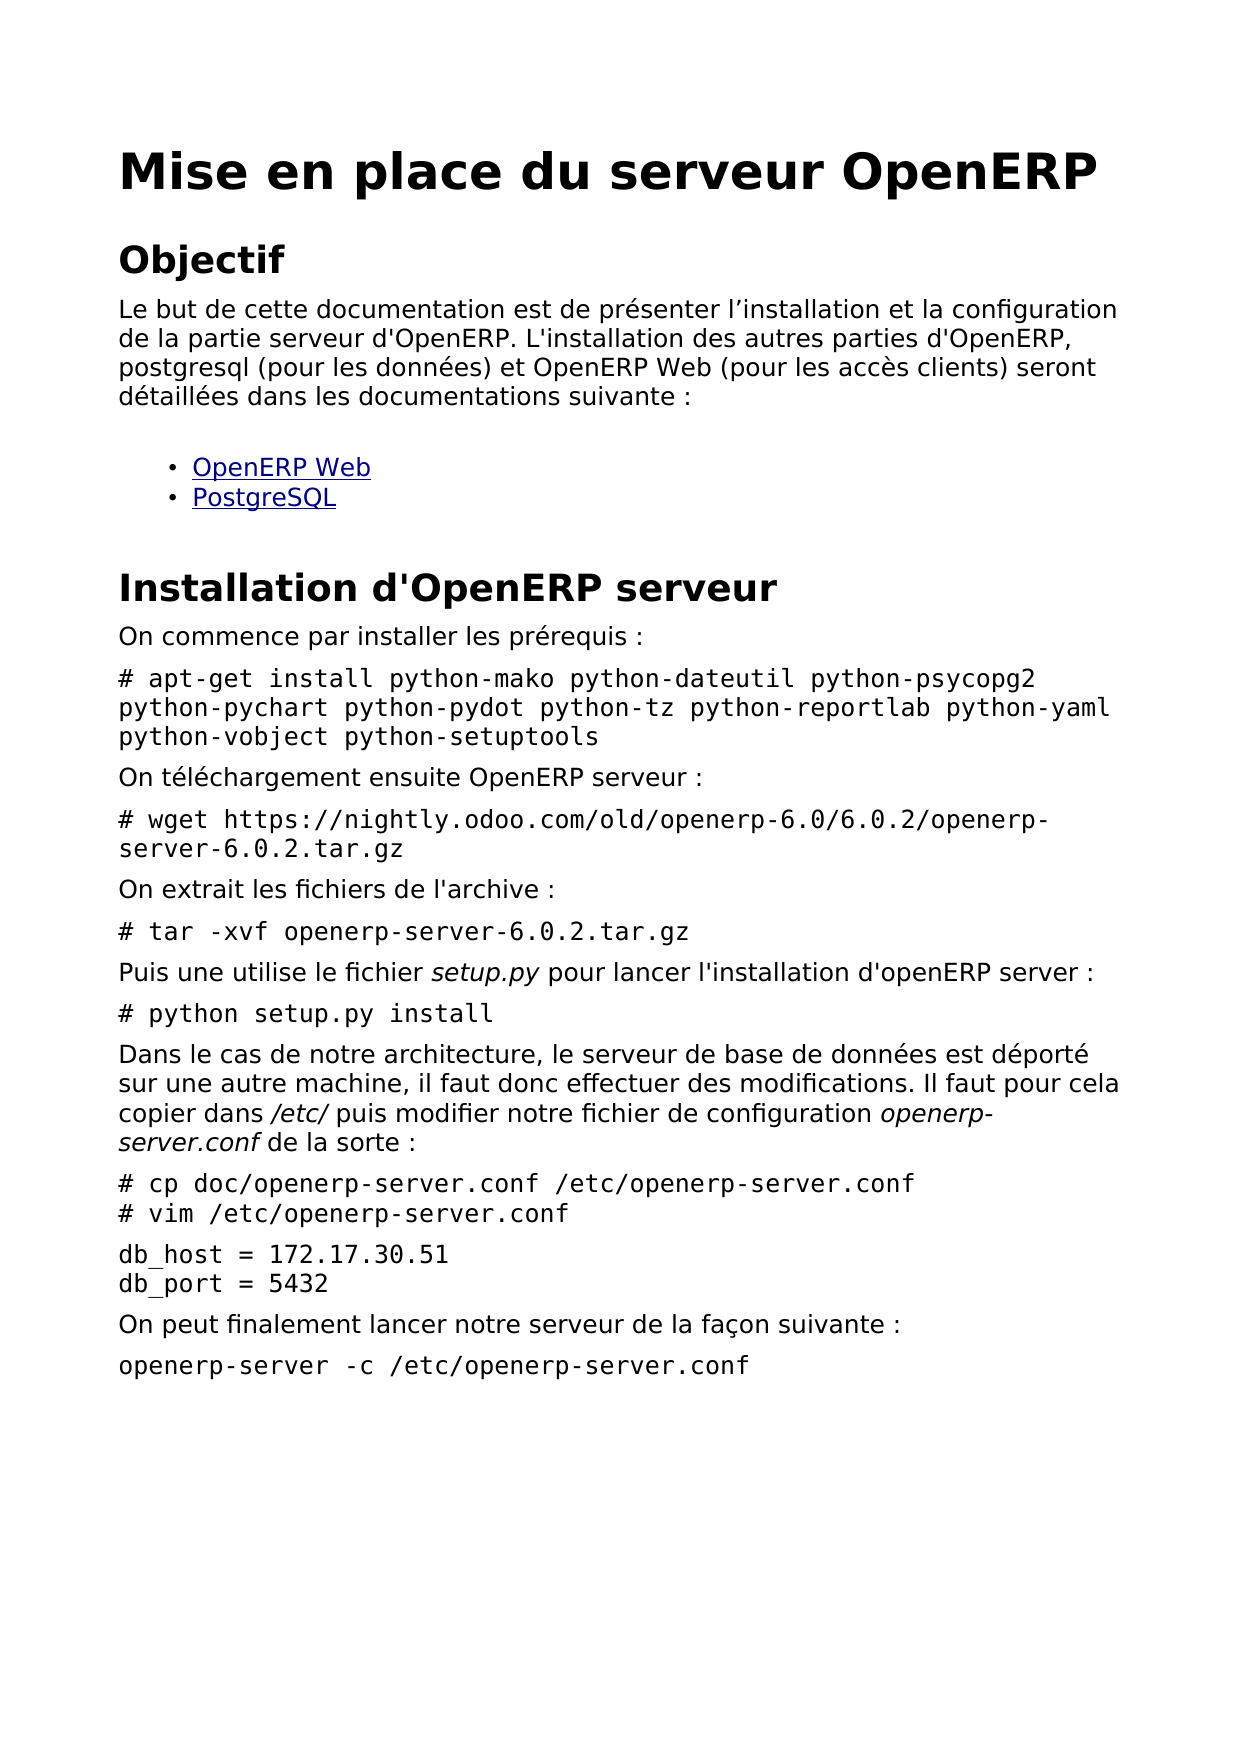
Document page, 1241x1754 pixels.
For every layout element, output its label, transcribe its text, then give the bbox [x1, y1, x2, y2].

text # wget https://nightly.odoo.com/old/openerp-6.0/6.0.2/openerp-server-6.0.2.tar.gz [118, 805, 1122, 863]
text Dans le cas de notre architecture, le serveur de base de données est déporté sur une autre machine, il faut donc effectuer des modifications. Il faut pour cela copier dans /etc/ puis modifier notre fichier de configuration openerp-server.conf de la sorte : [118, 1041, 1122, 1157]
text # apt-get install python-mako python-dateutil python-psycopg2 python-pychart python-pydot python-tz python-reportlab python-yaml python-vobject python-setuptools [118, 664, 1122, 752]
text Puis une utilise le fichier setup.py pour lancer l'installation d'openERP server : [118, 958, 1122, 987]
text On téléchargement ensuite OpenERP serveur : [118, 763, 1122, 793]
text # tar -xvf openerp-server-6.0.2.tar.gz [118, 917, 1122, 946]
subtitle Objectif [118, 239, 1122, 282]
text db_host = 172.17.30.51 db_port = 5432 [118, 1240, 1122, 1298]
list PostgreSQL [177, 483, 1122, 512]
text # python setup.py install [118, 999, 1122, 1029]
text openerp-server -c /etc/openerp-server.conf [118, 1352, 1122, 1381]
text On peut finalement lancer notre serveur de la façon suivante : [118, 1310, 1122, 1339]
text Le but de cette documentation est de présenter l’installation et la configuration de la partie serveur d'OpenERP. L'installation des autres parties d'OpenERP, postgresql (pour les données) et OpenERP Web (pour les accès clients) seront détaillées dans les documentations suivante : [118, 295, 1122, 412]
text On extrait les fichiers de l'archive : [118, 875, 1122, 904]
text # cp doc/openerp-server.conf /etc/openerp-server.conf # vim /etc/openerp-server.conf [118, 1170, 1122, 1228]
subtitle Mise en place du serveur OpenERP [118, 143, 1122, 201]
subtitle Installation d'OpenERP serveur [118, 566, 1122, 610]
list OpenERP Web [177, 454, 1122, 483]
text On commence par installer les prérequis : [118, 623, 1122, 652]
